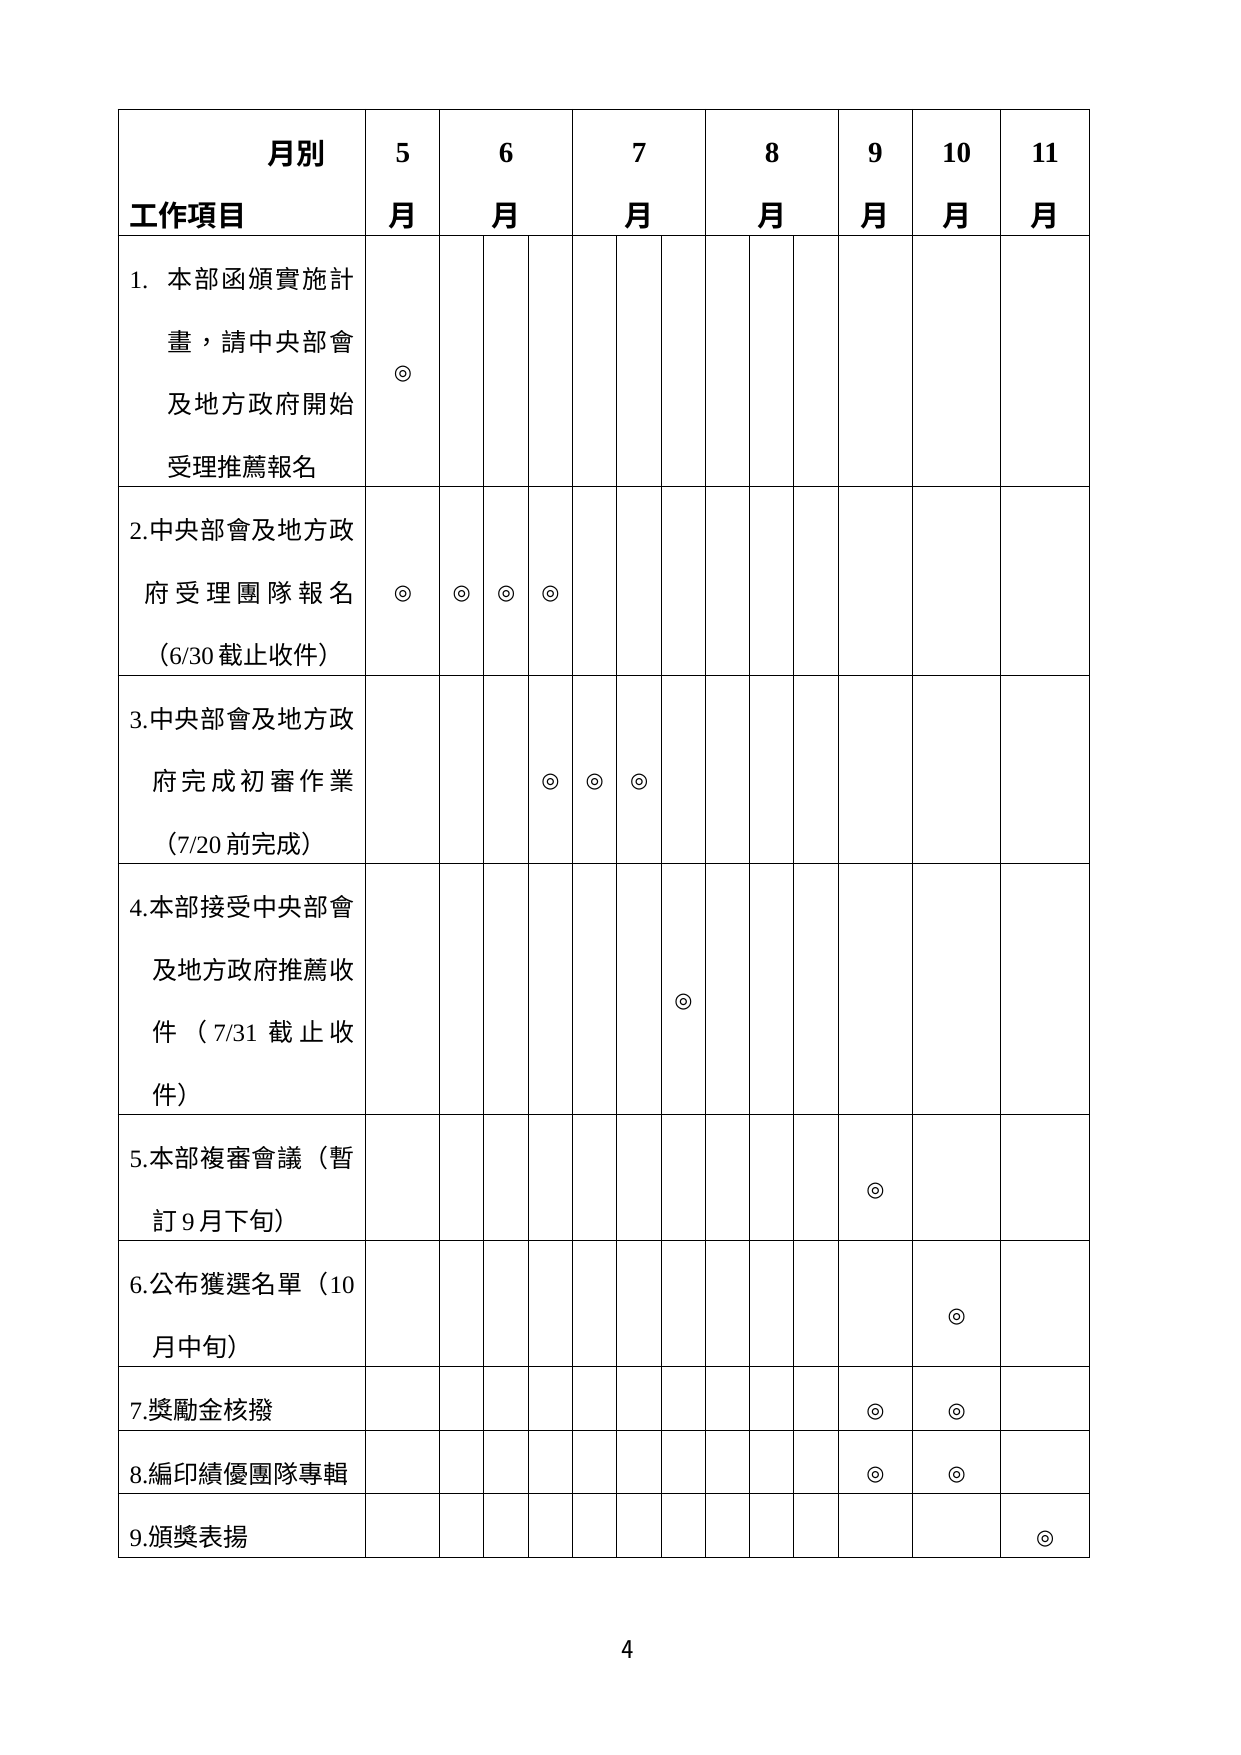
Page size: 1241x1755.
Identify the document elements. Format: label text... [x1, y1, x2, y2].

table_cell [913, 864, 1000, 1114]
table_cell [706, 676, 749, 863]
table_cell [750, 1494, 793, 1557]
table_cell [839, 487, 912, 674]
table_cell [794, 676, 838, 863]
table_cell [662, 1115, 705, 1240]
table_cell 4.本部接受中央部會及地方政府推薦收件（7/31截止收件） [119, 864, 365, 1114]
table_cell [706, 487, 749, 674]
table_cell [440, 1115, 483, 1240]
table_header 9 月 [839, 110, 912, 235]
table_cell ◎ [839, 1431, 912, 1493]
table_cell [573, 864, 616, 1114]
table_cell [750, 1115, 793, 1240]
table_cell [1001, 1431, 1089, 1493]
table_cell [573, 1115, 616, 1240]
table_cell [794, 236, 838, 486]
table_cell [839, 864, 912, 1114]
table_cell [839, 1494, 912, 1557]
table_cell [573, 1494, 616, 1557]
table_cell [529, 1367, 572, 1430]
table_cell [440, 1431, 483, 1493]
table_cell [750, 1431, 793, 1493]
table_cell [794, 864, 838, 1114]
table_cell [706, 864, 749, 1114]
table_cell [573, 1241, 616, 1366]
table_cell [913, 1115, 1000, 1240]
table_cell [366, 1431, 439, 1493]
table_cell [484, 1494, 528, 1557]
table_cell [366, 1367, 439, 1430]
table_cell [913, 487, 1000, 674]
table_cell [794, 1431, 838, 1493]
table_cell [529, 236, 572, 486]
table_cell [1001, 236, 1089, 486]
table_cell ◎ [484, 487, 528, 674]
table_cell [617, 236, 661, 486]
table_cell [794, 1115, 838, 1240]
table_cell [706, 1241, 749, 1366]
table_cell [529, 1431, 572, 1493]
table_cell [794, 487, 838, 674]
table_cell [706, 1367, 749, 1430]
table_cell 7.獎勵金核撥 [119, 1367, 365, 1430]
table_cell [440, 1494, 483, 1557]
table_cell [839, 676, 912, 863]
table_cell ◎ [1001, 1494, 1089, 1557]
table_header 10 月 [913, 110, 1000, 235]
table_cell [662, 487, 705, 674]
table_cell [366, 1115, 439, 1240]
table_cell [573, 487, 616, 674]
table_cell [1001, 676, 1089, 863]
table_cell [366, 1494, 439, 1557]
table_cell [913, 676, 1000, 863]
table_cell [529, 1494, 572, 1557]
table_cell [839, 236, 912, 486]
table_cell [617, 487, 661, 674]
table_cell [750, 487, 793, 674]
table_cell [750, 236, 793, 486]
table_cell ◎ [366, 236, 439, 486]
table_cell [1001, 864, 1089, 1114]
table_cell 2.中央部會及地方政府受理團隊報名 （6/30截止收件） [119, 487, 365, 674]
table_cell [662, 1367, 705, 1430]
table_cell [617, 1431, 661, 1493]
table_cell ◎ [366, 487, 439, 674]
table_cell ◎ [440, 487, 483, 674]
table_cell ◎ [839, 1367, 912, 1430]
table_cell [662, 1431, 705, 1493]
table_cell ◎ [529, 676, 572, 863]
table_cell [913, 1494, 1000, 1557]
table_cell [529, 1241, 572, 1366]
table_cell ◎ [662, 864, 705, 1114]
table_cell [662, 1494, 705, 1557]
table_cell [484, 236, 528, 486]
table_cell 8.編印績優團隊專輯 [119, 1431, 365, 1493]
table_cell 6.公布獲選名單（10月中旬） [119, 1241, 365, 1366]
table_cell [617, 864, 661, 1114]
table_cell [484, 1115, 528, 1240]
table_cell [366, 1241, 439, 1366]
table_cell [440, 236, 483, 486]
table_cell [913, 236, 1000, 486]
table_cell [440, 864, 483, 1114]
table_cell [794, 1367, 838, 1430]
table_cell [617, 1115, 661, 1240]
table_header 8 月 [706, 110, 838, 235]
table_cell 本部函頒實施計畫，請中央部會及地方政府開始受理推薦報名 [119, 236, 365, 486]
table_header 7 月 [573, 110, 705, 235]
table_cell [1001, 1241, 1089, 1366]
table_cell [573, 1431, 616, 1493]
table_cell 9.頒獎表揚 [119, 1494, 365, 1557]
table_header 11 月 [1001, 110, 1089, 235]
table_cell [706, 1431, 749, 1493]
table_cell ◎ [617, 676, 661, 863]
table_cell [573, 236, 616, 486]
table_cell [750, 676, 793, 863]
table_cell [617, 1494, 661, 1557]
table_cell [484, 1367, 528, 1430]
table_cell [794, 1494, 838, 1557]
table_cell [662, 1241, 705, 1366]
table_cell [440, 1367, 483, 1430]
table_cell [529, 1115, 572, 1240]
table_cell [617, 1241, 661, 1366]
table_cell [794, 1241, 838, 1366]
table_cell [750, 1367, 793, 1430]
table_cell [706, 1115, 749, 1240]
table_cell 3.中央部會及地方政府完成初審作業（7/20前完成） [119, 676, 365, 863]
table_header 5 月 [366, 110, 439, 235]
table_cell ◎ [913, 1367, 1000, 1430]
table_cell ◎ [839, 1115, 912, 1240]
table_cell [706, 236, 749, 486]
table_cell [662, 676, 705, 863]
table_header 6 月 [440, 110, 572, 235]
table_header 月別 工作項目 [119, 110, 365, 235]
table_cell ◎ [913, 1241, 1000, 1366]
table_cell ◎ [913, 1431, 1000, 1493]
table_cell [750, 864, 793, 1114]
table_cell [484, 1241, 528, 1366]
table_cell [1001, 1367, 1089, 1430]
table_cell [484, 676, 528, 863]
table_cell [529, 864, 572, 1114]
table_cell [484, 1431, 528, 1493]
table_cell [366, 864, 439, 1114]
table_cell [366, 676, 439, 863]
table_cell [573, 1367, 616, 1430]
table_cell [662, 236, 705, 486]
table_cell [440, 676, 483, 863]
table_cell ◎ [573, 676, 616, 863]
table_cell [750, 1241, 793, 1366]
table_cell [440, 1241, 483, 1366]
table_cell [484, 864, 528, 1114]
table_cell [706, 1494, 749, 1557]
table_cell 5.本部複審會議（暫訂9月下旬） [119, 1115, 365, 1240]
table_cell ◎ [529, 487, 572, 674]
table_cell [1001, 1115, 1089, 1240]
table_cell [617, 1367, 661, 1430]
table_cell [839, 1241, 912, 1366]
table_cell [1001, 487, 1089, 674]
